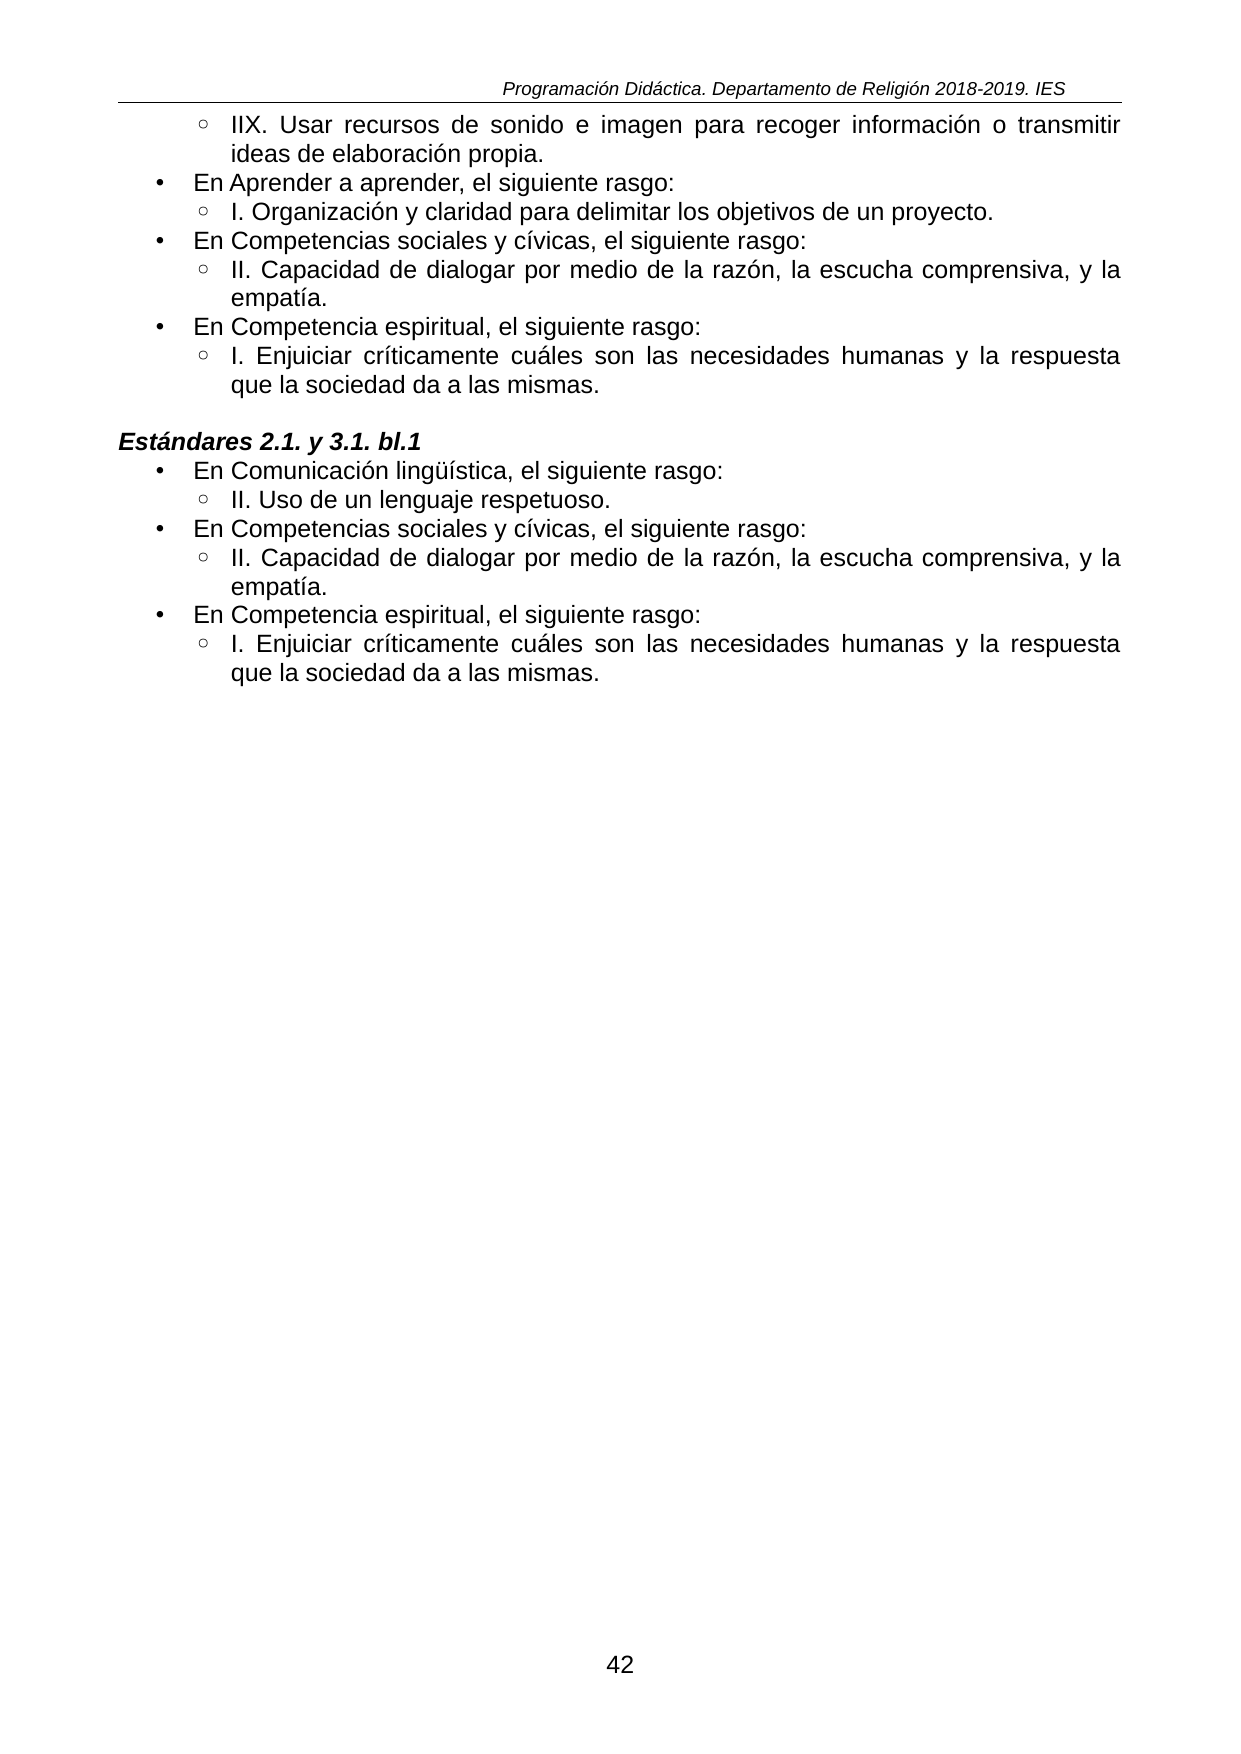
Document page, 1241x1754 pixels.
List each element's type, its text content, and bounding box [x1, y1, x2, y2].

list En Competencias sociales y cívicas, el siguiente rasgo: [156, 226, 1122, 254]
list I. Enjuiciar críticamente cuáles son las necesidades humanas y la respuesta que la sociedad da a las mismas. [193, 629, 1122, 687]
list I. Enjuiciar críticamente cuáles son las necesidades humanas y la respuesta que la sociedad da a las mismas. [193, 341, 1122, 399]
list I. Organización y claridad para delimitar los objetivos de un proyecto. [193, 197, 1122, 226]
list IIX. Usar recursos de sonido e imagen para recoger información o transmitir ideas de elaboración propia. [193, 110, 1122, 168]
list En Competencias sociales y cívicas, el siguiente rasgo: [156, 514, 1122, 543]
list II. Capacidad de dialogar por medio de la razón, la escucha comprensiva, y la empatía. [193, 543, 1122, 600]
list En Competencia espiritual, el siguiente rasgo: [156, 600, 1122, 629]
text Estándares 2.1. y 3.1. bl.1 [118, 427, 1122, 456]
list II. Uso de un lenguaje respetuoso. [193, 485, 1122, 514]
list II. Capacidad de dialogar por medio de la razón, la escucha comprensiva, y la empatía. [193, 254, 1122, 312]
list En Aprender a aprender, el siguiente rasgo: [156, 168, 1122, 197]
list En Comunicación lingüística, el siguiente rasgo: [156, 456, 1122, 485]
list En Competencia espiritual, el siguiente rasgo: [156, 312, 1122, 341]
